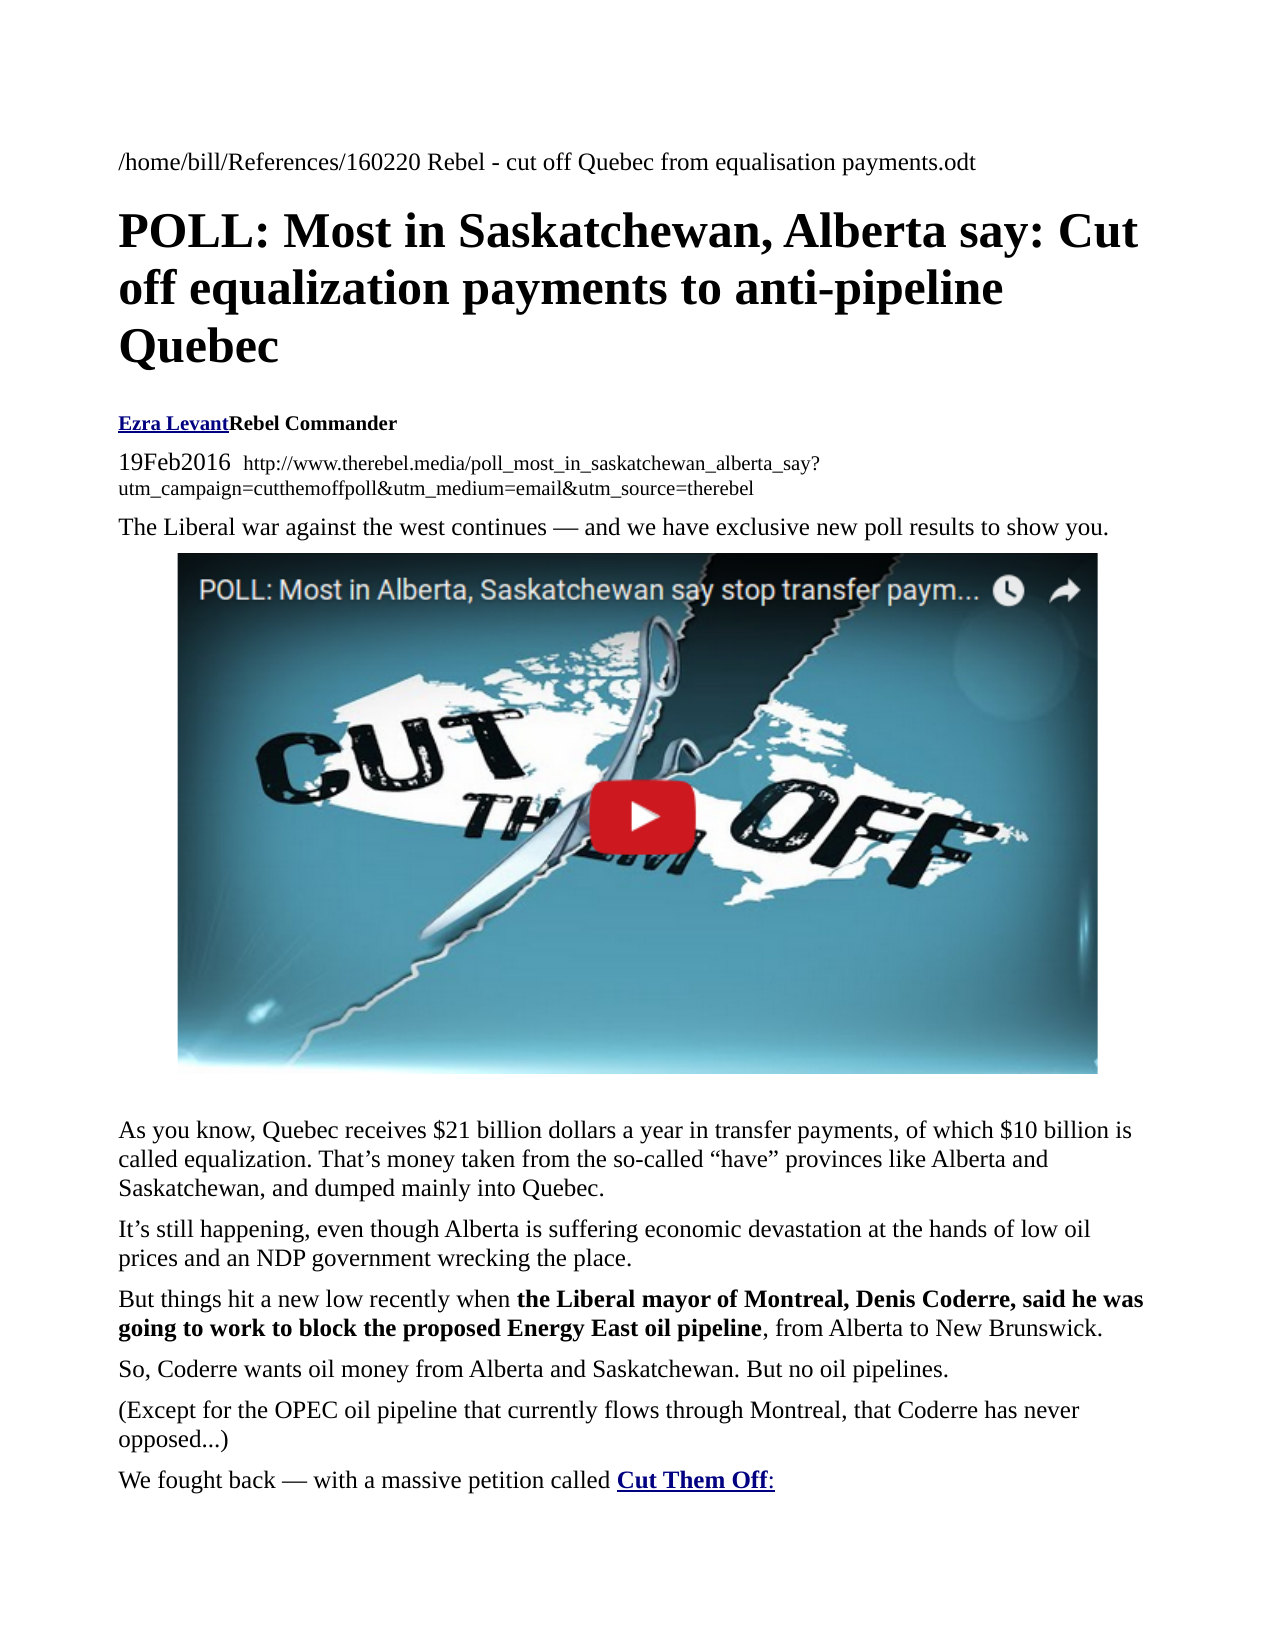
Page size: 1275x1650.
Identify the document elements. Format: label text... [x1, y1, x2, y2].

text The Liberal war against the west continues — and we have exclusive new poll results to show you. [118, 512, 1157, 541]
text It’s still happening, even though Alberta is suffering economic devastation at the hands of low oil prices and an NDP government wrecking the place. [118, 1214, 1157, 1272]
text So, Coderre wants oil money from Alberta and Saskatchewan. But no oil pipelines. [118, 1354, 1157, 1383]
text But things hit a new low recently when the Liberal mayor of Montreal, Denis Coderre, said he was going to work to block the proposed Energy East oil pipeline, from Alberta to New Brunswick. [118, 1284, 1157, 1342]
text We fought back — with a massive petition called Cut Them Off: [118, 1465, 1157, 1494]
subtitle POLL: Most in Saskatchewan, Alberta say: Cut off equalization payments to anti-pipeline Quebec [118, 201, 1157, 373]
subtitle Ezra LevantRebel Commander [118, 411, 1157, 435]
text (Except for the OPEC oil pipeline that currently flows through Montreal, that Coderre has never opposed...) [118, 1395, 1157, 1453]
text /home/bill/References/160220 Rebel - cut off Quebec from equalisation payments.odt [118, 147, 1157, 176]
text As you know, Quebec receives $21 billion dollars a year in transfer payments, of which $10 billion is called equalization. That’s money taken from the so-called “have” provinces like Alberta and Saskatchewan, and dumped mainly into Quebec. [118, 1115, 1157, 1202]
picture [177, 553, 1098, 1074]
text 19Feb2016 http://www.therebel.media/poll_most_in_saskatchewan_alberta_say?utm_campaign=cutthemoffpoll&utm_medium=email&utm_source=therebel [118, 447, 1157, 500]
